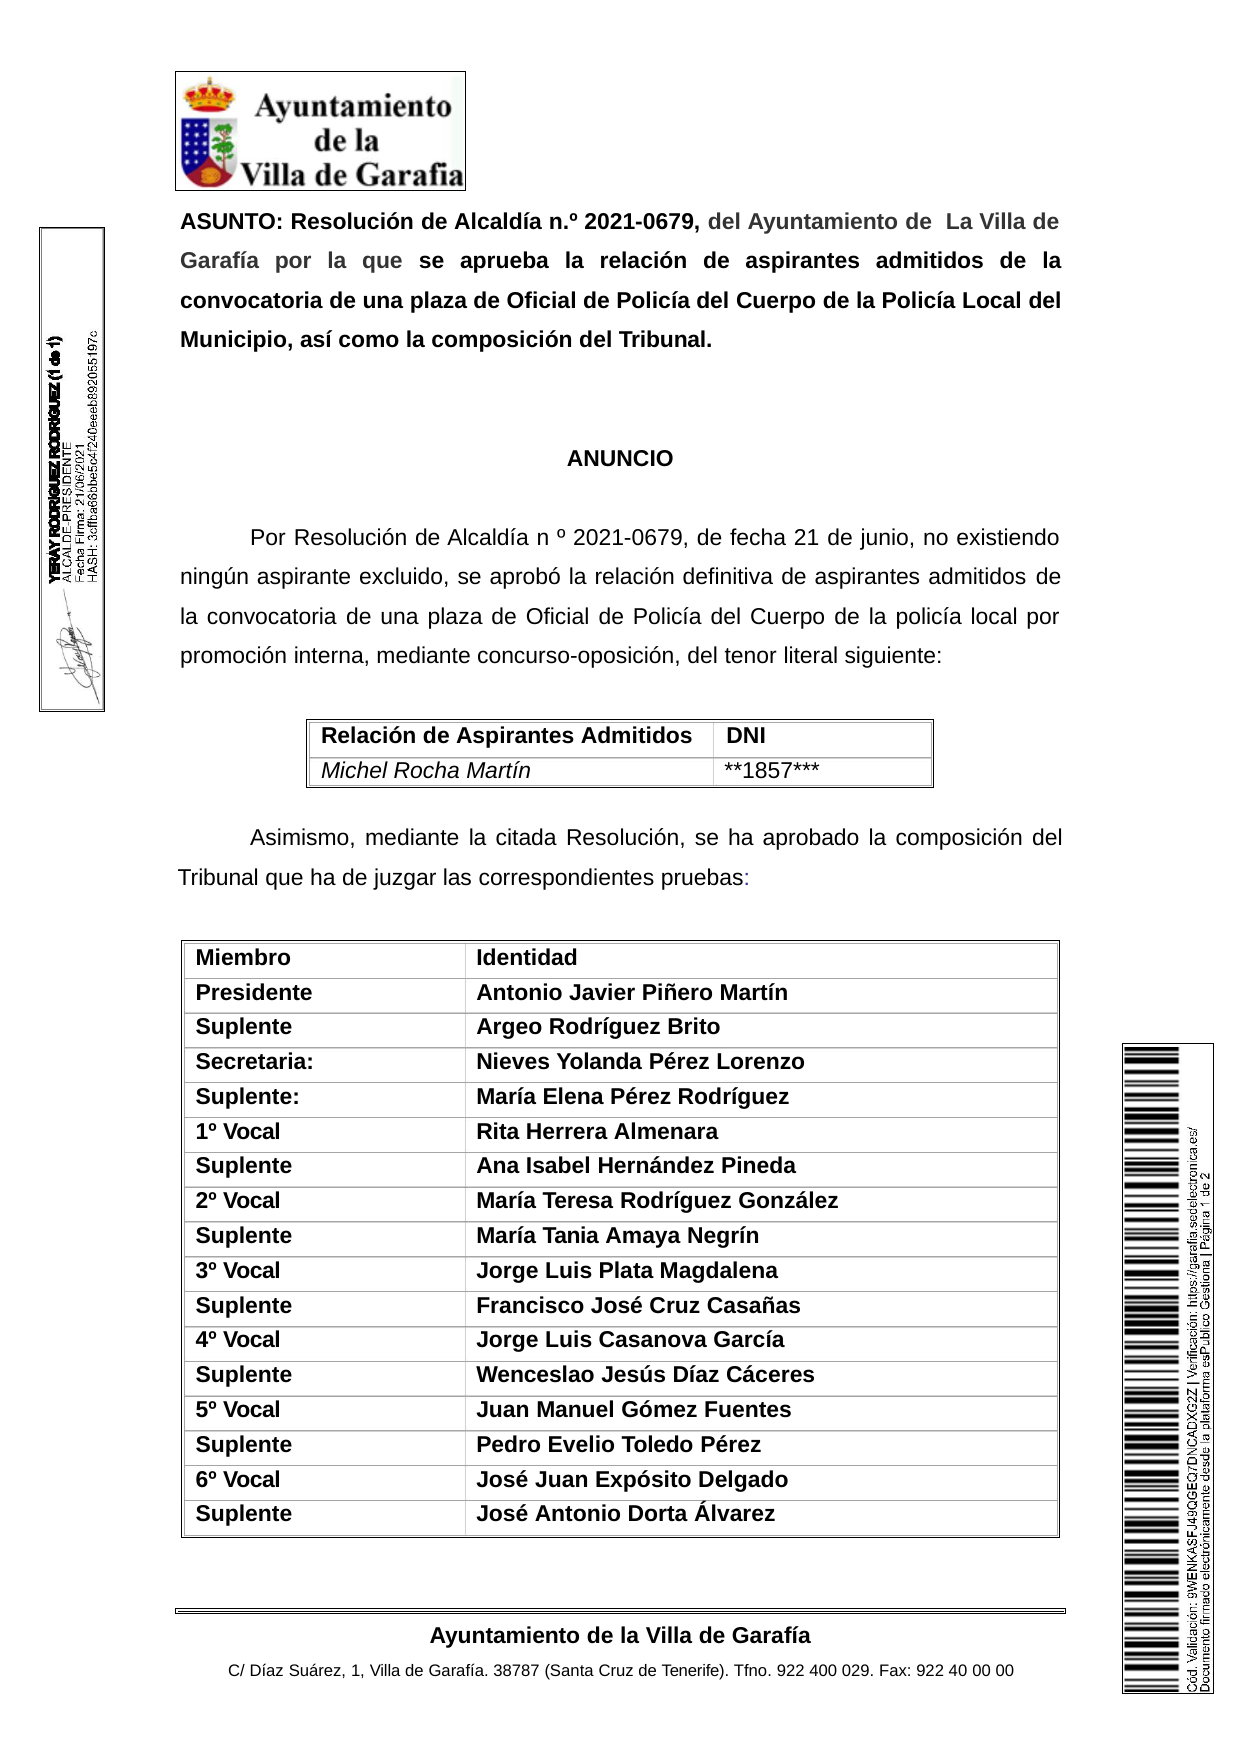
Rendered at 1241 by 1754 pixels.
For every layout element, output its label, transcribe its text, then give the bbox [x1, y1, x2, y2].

text ANUNCIO [567, 446, 699, 471]
text Francisco José Cruz Casañas [476, 1293, 865, 1318]
picture [182, 941, 1059, 1537]
text º Vocal [233, 1467, 317, 1492]
text º Vocal [233, 1397, 317, 1423]
picture [176, 1609, 1065, 1613]
text Secretaria: [195, 1049, 339, 1075]
picture [307, 720, 933, 787]
picture [40, 228, 104, 711]
text **1857*** [724, 758, 845, 784]
text Municipio, así como la composición del Tribunal. [180, 327, 1085, 353]
text Wenceslao Jesús Díaz Cáceres [476, 1362, 865, 1388]
text 3 [195, 1258, 233, 1283]
text º Vocal [233, 1327, 317, 1353]
text convocatoria de una plaza de Oficial de Policía del Cuerpo de la Policía Local del [180, 288, 1085, 313]
text º Vocal [233, 1258, 317, 1283]
text promoción interna, mediante concurso-oposición, del tenor literal siguiente: [180, 643, 1085, 669]
text 6 [195, 1467, 233, 1492]
text Juan Manuel Gómez Fuentes [476, 1397, 865, 1423]
text Ana Isabel Hernández Pineda [476, 1153, 865, 1179]
text Pedro Evelio Toledo Pérez [476, 1432, 865, 1457]
text º Vocal [233, 1188, 317, 1214]
text Jorge Luis Plata Magdalena [476, 1258, 865, 1283]
text 5 [195, 1397, 233, 1423]
text José Juan Expósito Delgado [476, 1467, 865, 1492]
text C/ Díaz Suárez, 1, Villa de Garafía. 38787 (Santa Cruz de Tenerife). Tfno. 922 400 029. Fax: 922 40 00 00 [228, 1662, 1037, 1680]
text 2 [195, 1188, 233, 1214]
text Suplente [195, 1293, 317, 1318]
text José Antonio Dorta Álvarez [476, 1501, 865, 1527]
text Suplente [195, 1501, 317, 1527]
text Por Resolución de Alcaldía n º 2021-0679, de fecha 21 de junio, no existiendo [250, 525, 1085, 550]
text Ayuntamiento de la Villa de Garafía [429, 1623, 836, 1648]
text Antonio Javier Piñero Martín [476, 979, 813, 1005]
text Miembro [195, 945, 316, 970]
text María Elena Pérez Rodríguez [476, 1084, 831, 1109]
text Suplente [195, 1362, 317, 1388]
text ningún aspirante excluido, se aprobó la relación definitiva de aspirantes admitidos de [180, 564, 1085, 590]
text º Vocal [208, 1119, 317, 1144]
text Asimismo, mediante la citada Resolución, se ha aprobado la composición del [250, 825, 1087, 851]
text 1 [195, 1119, 208, 1144]
text Michel Rocha Martín [321, 758, 556, 784]
text Argeo Rodríguez Brito [476, 1014, 813, 1040]
text María Tania Amaya Negrín [476, 1223, 865, 1249]
text Tribunal que ha de juzgar las correspondientes pruebas: [177, 865, 1087, 890]
text Jorge Luis Casanova García [476, 1327, 865, 1353]
text María Teresa Rodríguez González [476, 1188, 865, 1214]
text Presidente [195, 979, 338, 1005]
text 4 [195, 1327, 233, 1353]
text Nieves Yolanda Pérez Lorenzo [476, 1049, 831, 1075]
text la convocatoria de una plaza de Oficial de Policía del Cuerpo de la policía local por [180, 604, 1085, 629]
text Suplente: [195, 1084, 339, 1109]
text Suplente [195, 1153, 317, 1179]
text Relación de Aspirantes Admitidos DNI [321, 723, 789, 749]
text Identidad [476, 945, 603, 970]
text ASUNTO: Resolución de Alcaldía n.º 2021-0679, del Ayuntamiento de La Villa de [180, 209, 1085, 234]
text Suplente [195, 1014, 338, 1040]
picture [176, 72, 465, 190]
text Suplente [195, 1223, 317, 1249]
text Garafía por la que se aprueba la relación de aspirantes admitidos de la [180, 248, 1085, 274]
picture [1123, 1044, 1213, 1693]
text Rita Herrera Almenara [476, 1119, 831, 1144]
text Suplente [195, 1432, 317, 1457]
